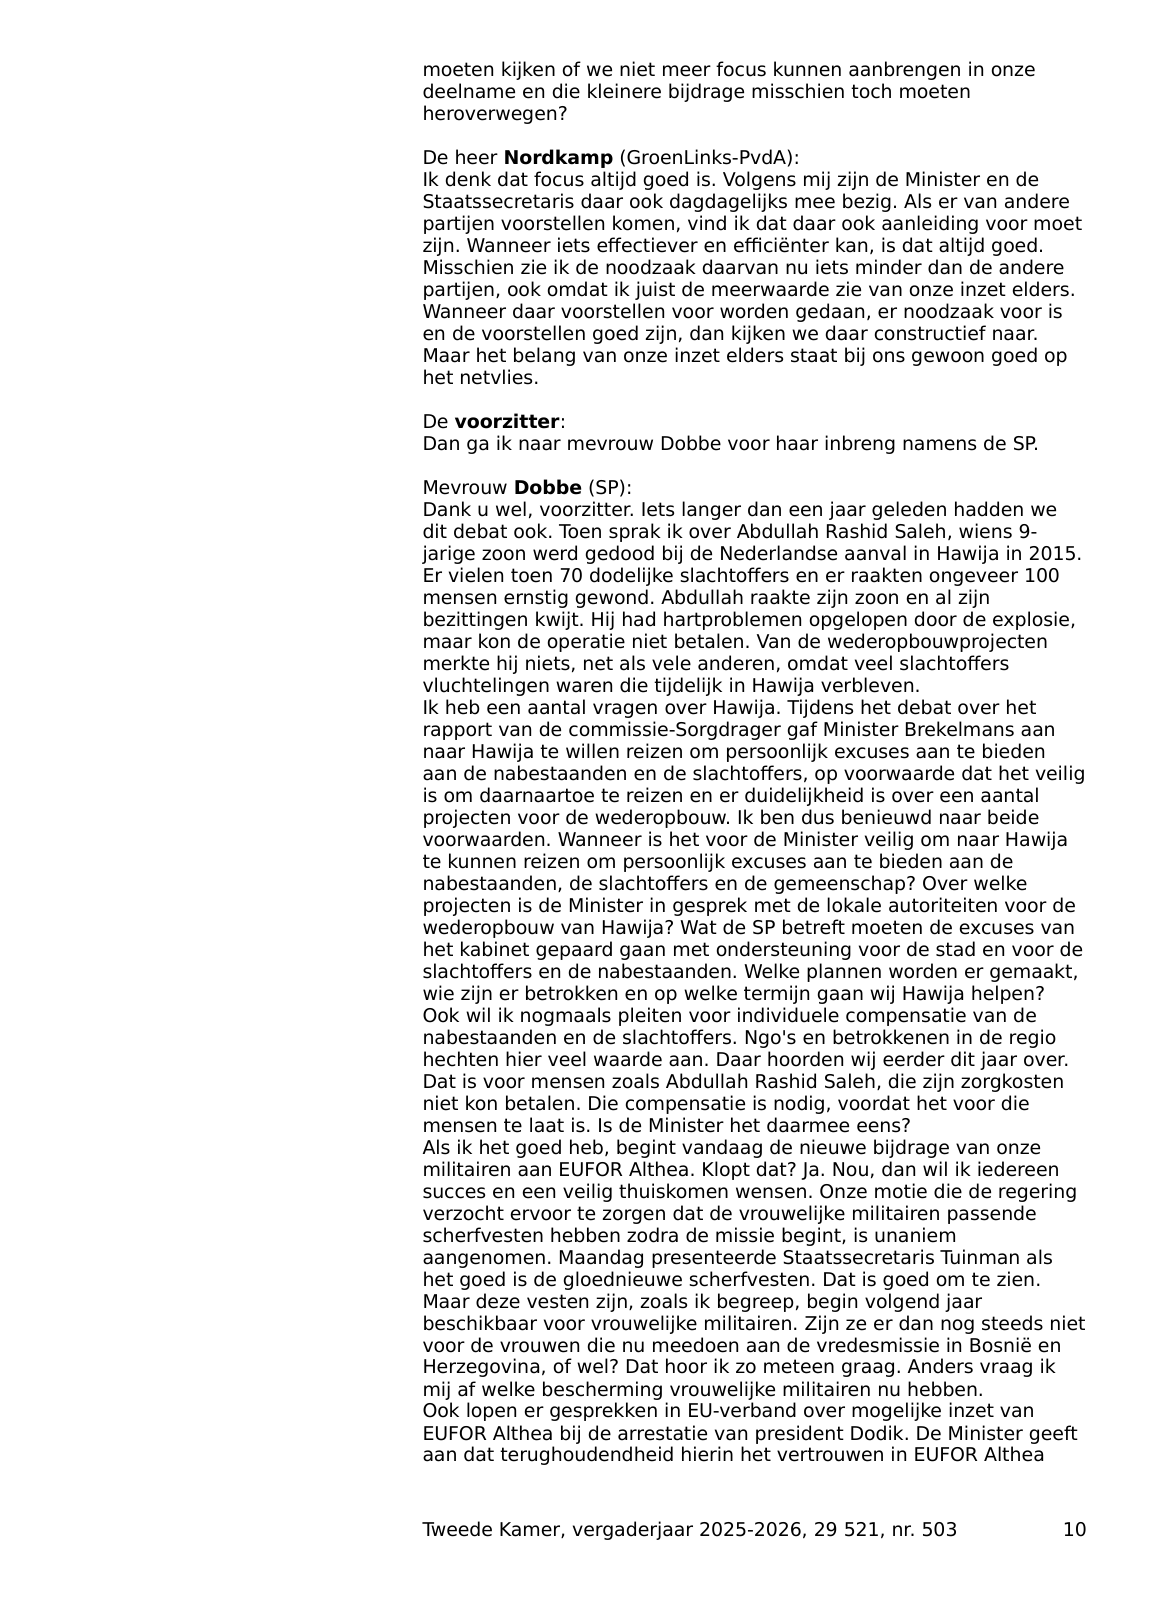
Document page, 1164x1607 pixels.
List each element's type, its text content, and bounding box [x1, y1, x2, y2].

text Als ik het goed heb, begint vandaag de nieuwe bijdrage van onze militairen aan EUFOR Althea. Klopt dat? Ja. Nou, dan wil ik iedereen succes en een veilig thuiskomen wensen. Onze motie die de regering verzocht ervoor te zorgen dat de vrouwelijke militairen passende scherfvesten hebben zodra de missie begint, is unaniem aangenomen. Maandag presenteerde Staatssecretaris Tuinman als het goed is de gloednieuwe scherfvesten. Dat is goed om te zien. Maar deze vesten zijn, zoals ik begreep, begin volgend jaar beschikbaar voor vrouwelijke militairen. Zijn ze er dan nog steeds niet voor de vrouwen die nu meedoen aan de vredesmissie in Bosnië en Herzegovina, of wel? Dat hoor ik zo meteen graag. Anders vraag ik mij af welke bescherming vrouwelijke militairen nu hebben. [422, 1137, 1087, 1400]
text De voorzitter: [422, 411, 1087, 433]
text Mevrouw Dobbe (SP): [422, 477, 1087, 499]
text De heer Nordkamp (GroenLinks-PvdA): [422, 147, 1087, 169]
text Dank u wel, voorzitter. Iets langer dan een jaar geleden hadden we dit debat ook. Toen sprak ik over Abdullah Rashid Saleh, wiens 9-jarige zoon werd gedood bij de Nederlandse aanval in Hawija in 2015. Er vielen toen 70 dodelijke slachtoffers en er raakten ongeveer 100 mensen ernstig gewond. Abdullah raakte zijn zoon en al zijn bezittingen kwijt. Hij had hartproblemen opgelopen door de explosie, maar kon de operatie niet betalen. Van de wederopbouwprojecten merkte hij niets, net als vele anderen, omdat veel slachtoffers vluchtelingen waren die tijdelijk in Hawija verbleven. [422, 499, 1087, 697]
text Ik heb een aantal vragen over Hawija. Tijdens het debat over het rapport van de commissie-Sorgdrager gaf Minister Brekelmans aan naar Hawija te willen reizen om persoonlijk excuses aan te bieden aan de nabestaanden en de slachtoffers, op voorwaarde dat het veilig is om daarnaartoe te reizen en er duidelijkheid is over een aantal projecten voor de wederopbouw. Ik ben dus benieuwd naar beide voorwaarden. Wanneer is het voor de Minister veilig om naar Hawija te kunnen reizen om persoonlijk excuses aan te bieden aan de nabestaanden, de slachtoffers en de gemeenschap? Over welke projecten is de Minister in gesprek met de lokale autoriteiten voor de wederopbouw van Hawija? Wat de SP betreft moeten de excuses van het kabinet gepaard gaan met ondersteuning voor de stad en voor de slachtoffers en de nabestaanden. Welke plannen worden er gemaakt, wie zijn er betrokken en op welke termijn gaan wij Hawija helpen? Ook wil ik nogmaals pleiten voor individuele compensatie van de nabestaanden en de slachtoffers. Ngo's en betrokkenen in de regio hechten hier veel waarde aan. Daar hoorden wij eerder dit jaar over. Dat is voor mensen zoals Abdullah Rashid Saleh, die zijn zorgkosten niet kon betalen. Die compensatie is nodig, voordat het voor die mensen te laat is. Is de Minister het daarmee eens? [422, 697, 1087, 1137]
text Dan ga ik naar mevrouw Dobbe voor haar inbreng namens de SP. [422, 433, 1087, 455]
text Ook lopen er gesprekken in EU-verband over mogelijke inzet van EUFOR Althea bij de arrestatie van president Dodik. De Minister geeft aan dat terughoudendheid hierin het vertrouwen in EUFOR Althea [422, 1400, 1087, 1466]
text Ik denk dat focus altijd goed is. Volgens mij zijn de Minister en de Staatssecretaris daar ook dagdagelijks mee bezig. Als er van andere partijen voorstellen komen, vind ik dat daar ook aanleiding voor moet zijn. Wanneer iets effectiever en efficiënter kan, is dat altijd goed. Misschien zie ik de noodzaak daarvan nu iets minder dan de andere partijen, ook omdat ik juist de meerwaarde zie van onze inzet elders. Wanneer daar voorstellen voor worden gedaan, er noodzaak voor is en de voorstellen goed zijn, dan kijken we daar constructief naar. Maar het belang van onze inzet elders staat bij ons gewoon goed op het netvlies. [422, 169, 1087, 389]
text moeten kijken of we niet meer focus kunnen aanbrengen in onze deelname en die kleinere bijdrage misschien toch moeten heroverwegen? [422, 59, 1087, 125]
